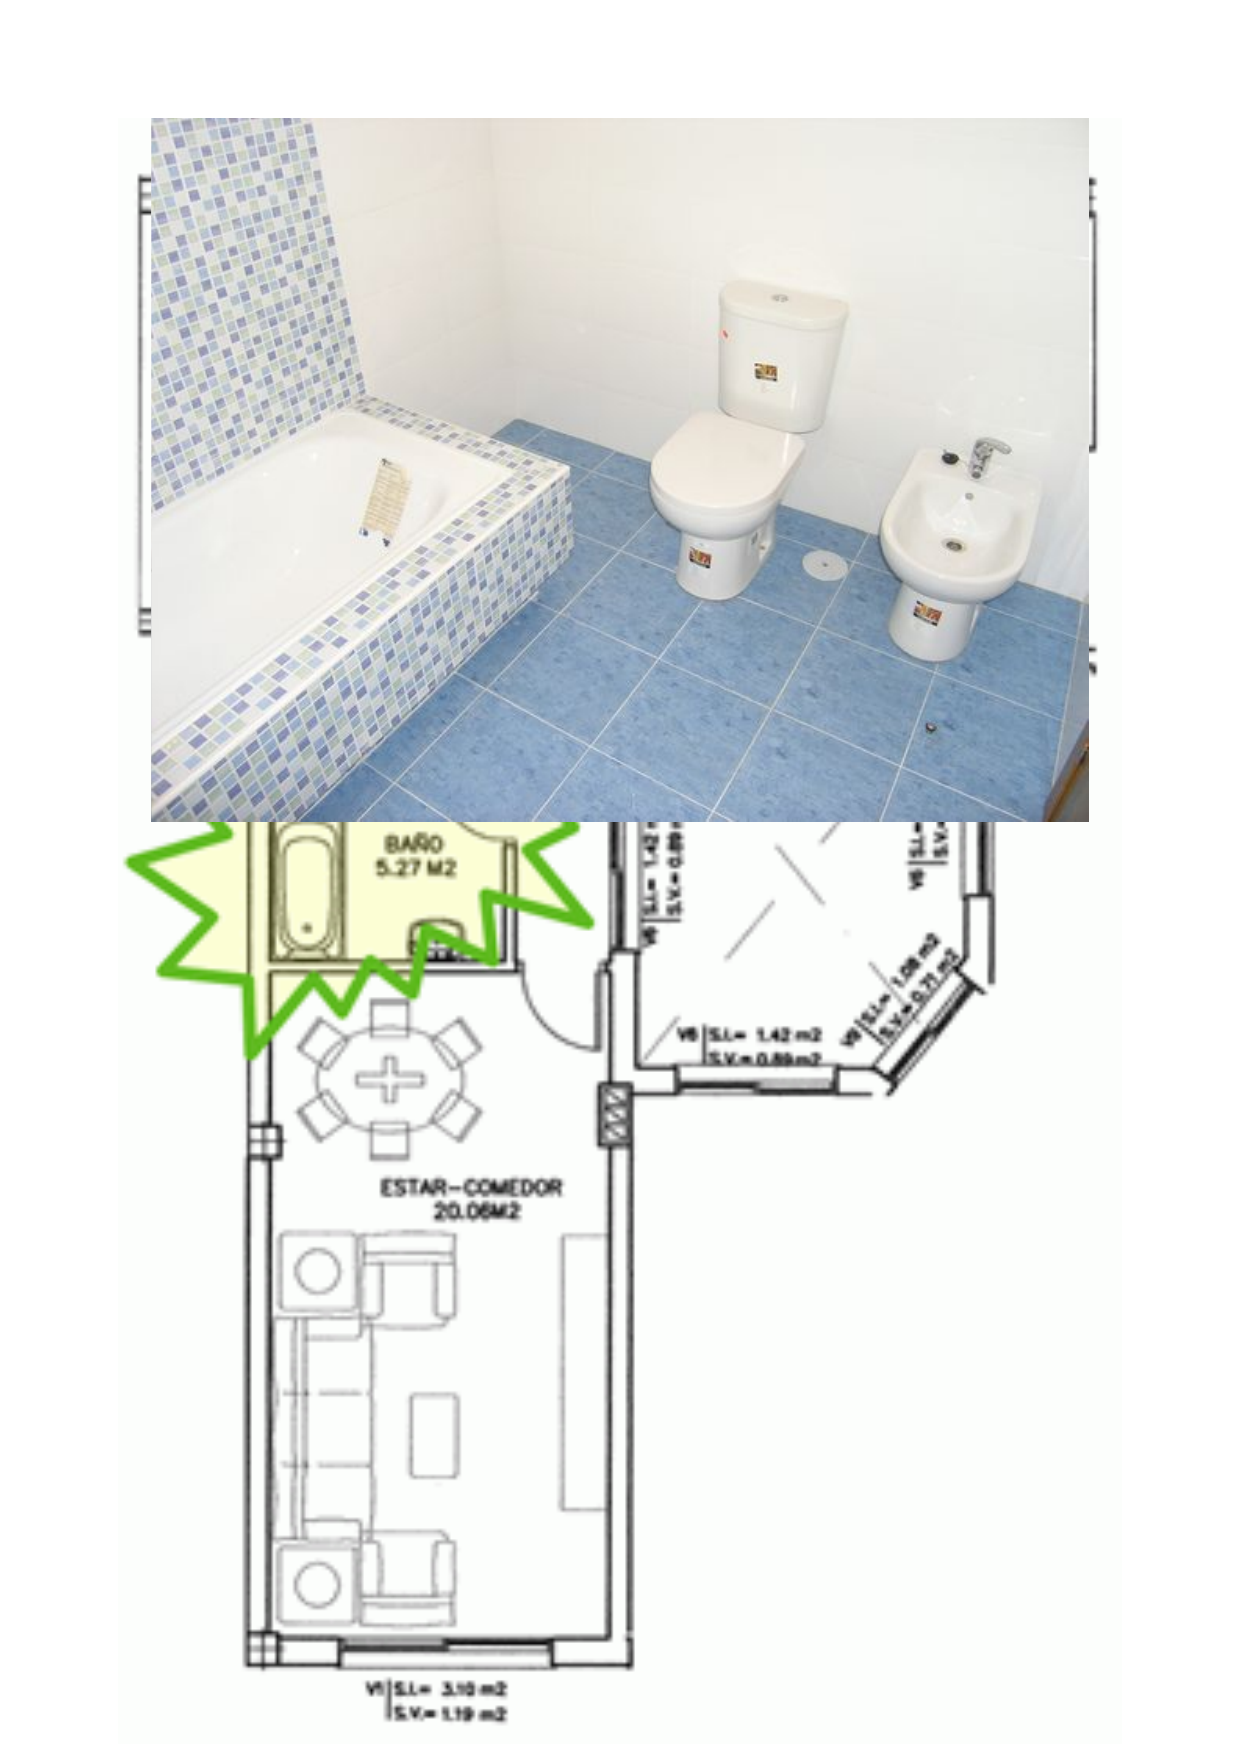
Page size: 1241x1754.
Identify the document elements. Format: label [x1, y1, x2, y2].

picture [118, 118, 1123, 1744]
